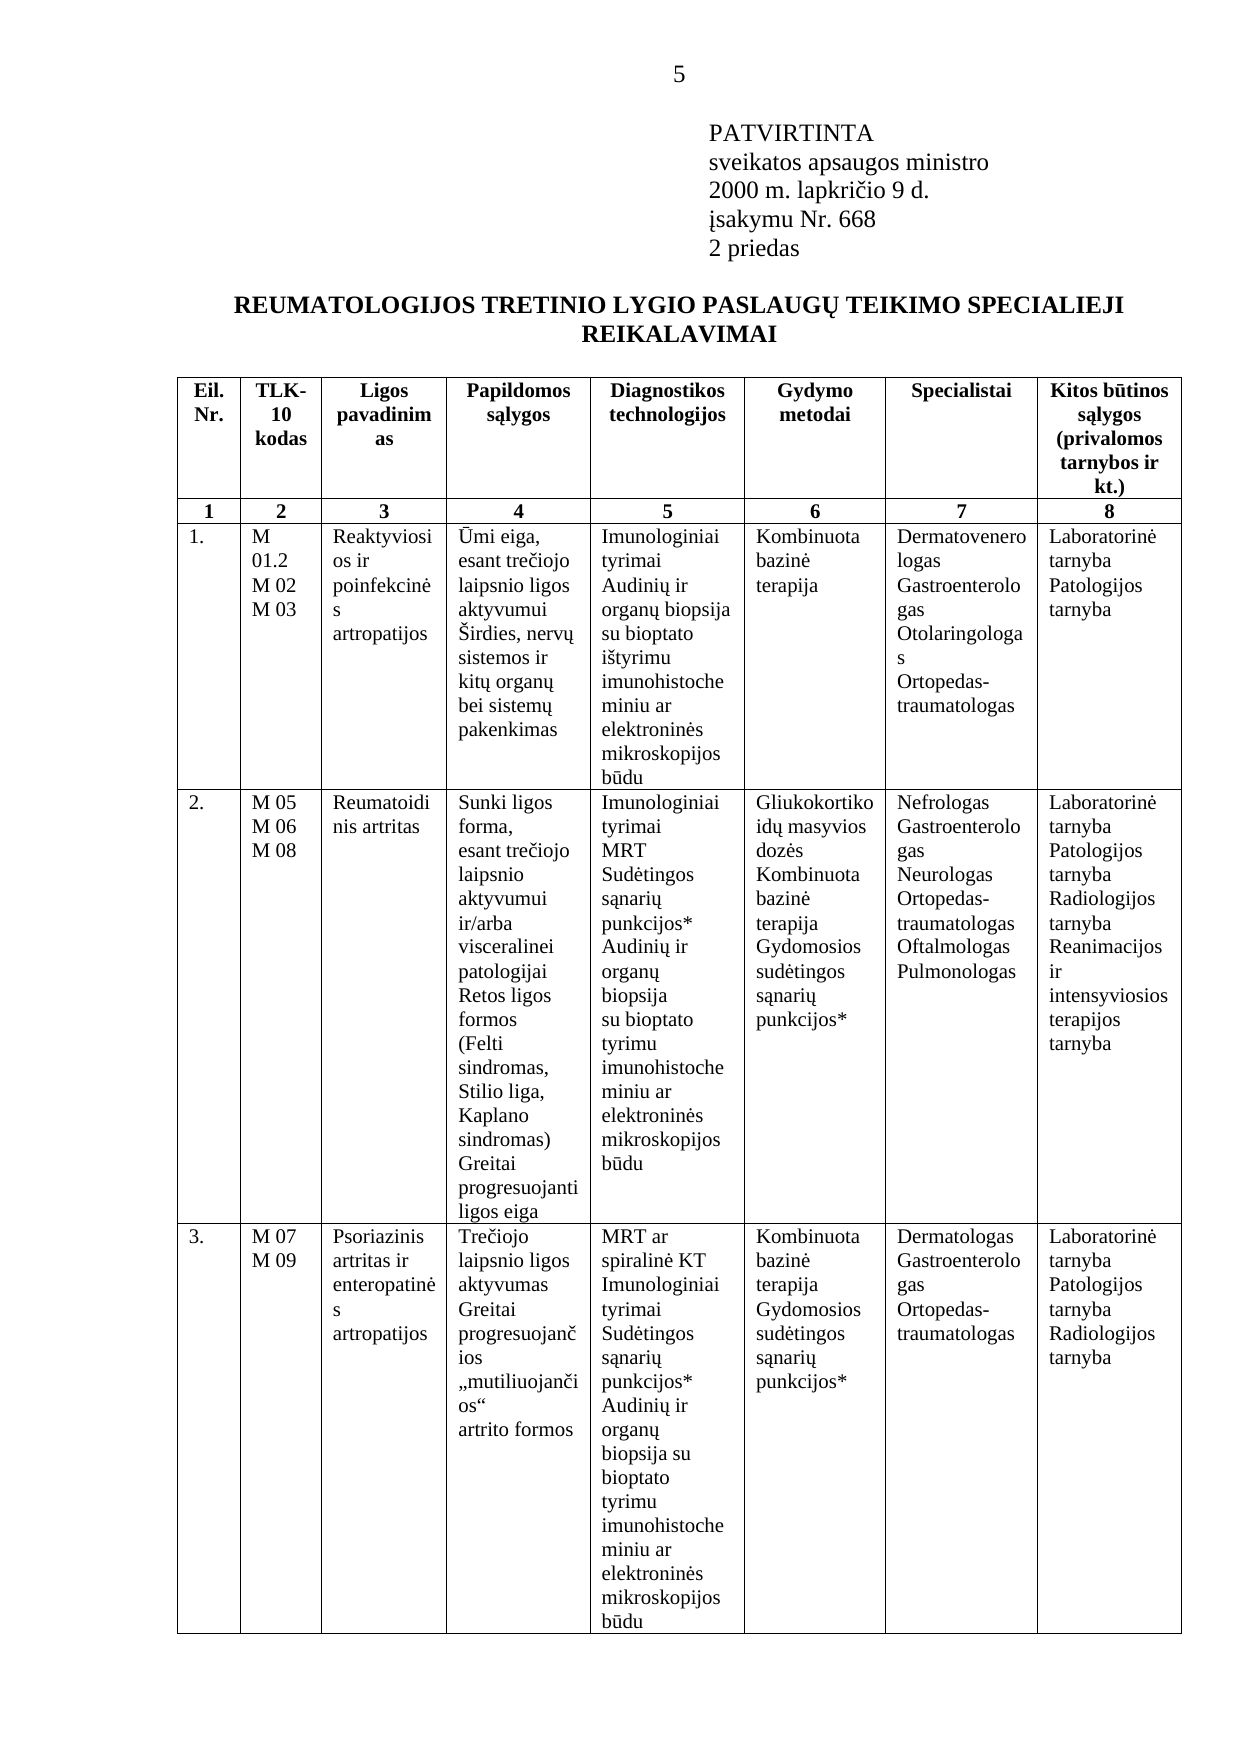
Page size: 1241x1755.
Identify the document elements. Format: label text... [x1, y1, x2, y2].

table_header TLK-10 kodas [241, 378, 321, 498]
text REUMATOLOGIJOS TRETINIO LYGIO PASLAUGŲ TEIKIMO SPECIALIEJI REIKALAVIMAI [177, 291, 1181, 348]
table_cell Imunologiniai tyrimai MRT Sudėtingos sąnarių punkcijos* Audinių ir organų biopsija su bioptato tyrimu imunohistocheminiu ar elektroninės mikroskopijos būdu [591, 790, 744, 1223]
text sveikatos apsaugos ministro [177, 147, 1181, 176]
table_cell 1 [178, 499, 240, 523]
table_cell M 05 M 06 M 08 [241, 790, 321, 1223]
text 2000 m. lapkričio 9 d. [177, 176, 1181, 204]
table_cell 8 [1038, 499, 1181, 523]
table_cell 1. [178, 524, 240, 789]
table_cell Sunki ligos forma, esant trečiojo laipsnio aktyvumui ir/arba visceralinei patologijai Retos ligos formos (Felti sindromas, Stilio liga, Kaplano sindromas) Greitai progresuojanti ligos eiga [447, 790, 590, 1223]
table_header Papildomos sąlygos [447, 378, 590, 498]
table_cell 7 [886, 499, 1037, 523]
table_cell 2. [178, 790, 240, 1223]
table_cell Reaktyviosios ir poinfekcinės artropatijos [322, 524, 446, 789]
table_cell M 07 M 09 [241, 1224, 321, 1633]
table_cell 2 [241, 499, 321, 523]
text 2 priedas [177, 233, 1181, 262]
table_cell 3 [322, 499, 446, 523]
table_cell Trečiojo laipsnio ligos aktyvumas Greitai progresuojančios „mutiliuojančios“ artrito formos [447, 1224, 590, 1633]
table_cell Ūmi eiga, esant trečiojo laipsnio ligos aktyvumui Širdies, nervų sistemos ir kitų organų bei sistemų pakenkimas [447, 524, 590, 789]
table_cell Dermatovenerologas Gastroenterologas Otolaringologas Ortopedas-traumatologas [886, 524, 1037, 789]
table_cell Nefrologas Gastroenterologas Neurologas Ortopedas-traumatologas Oftalmologas Pulmonologas [886, 790, 1037, 1223]
text PATVIRTINTA [709, 118, 1181, 147]
table_cell Kombinuota bazinė terapija Gydomosios sudėtingos sąnarių punkcijos* [745, 1224, 885, 1633]
table_header Diagnostikos technologijos [591, 378, 744, 498]
table_cell Laboratorinė tarnyba Patologijos tarnyba Radiologijos tarnyba [1038, 1224, 1181, 1633]
table_cell Imunologiniai tyrimai Audinių ir organų biopsija su bioptato ištyrimu imunohistocheminiu ar elektroninės mikroskopijos būdu [591, 524, 744, 789]
table_header Gydymo metodai [745, 378, 885, 498]
table_cell MRT ar spiralinė KT Imunologiniai tyrimai Sudėtingos sąnarių punkcijos* Audinių ir organų biopsija su bioptato tyrimu imunohistocheminiu ar elektroninės mikroskopijos būdu [591, 1224, 744, 1633]
table_header Kitos būtinos sąlygos (privalomos tarnybos ir kt.) [1038, 378, 1181, 498]
table_cell Psoriazinis artritas ir enteropatinės artropatijos [322, 1224, 446, 1633]
table_cell Reumatoidinis artritas [322, 790, 446, 1223]
table_cell Laboratorinė tarnyba Patologijos tarnyba [1038, 524, 1181, 789]
table_cell M 01.2 M 02 M 03 [241, 524, 321, 789]
table_cell 6 [745, 499, 885, 523]
table_cell Dermatologas Gastroenterologas Ortopedas-traumatologas [886, 1224, 1037, 1633]
table_cell 5 [591, 499, 744, 523]
table_header Specialistai [886, 378, 1037, 498]
table_cell Laboratorinė tarnyba Patologijos tarnyba Radiologijos tarnyba Reanimacijos ir intensyviosios terapijos tarnyba [1038, 790, 1181, 1223]
table_cell 3. [178, 1224, 240, 1633]
table_header Ligos pavadinimas [322, 378, 446, 498]
table_cell 4 [447, 499, 590, 523]
text įsakymu Nr. 668 [177, 204, 1181, 233]
table_cell Kombinuota bazinė terapija [745, 524, 885, 789]
table_cell Gliukokortikoidų masyvios dozės Kombinuota bazinė terapija Gydomosios sudėtingos sąnarių punkcijos* [745, 790, 885, 1223]
table_header Eil. Nr. [178, 378, 240, 498]
